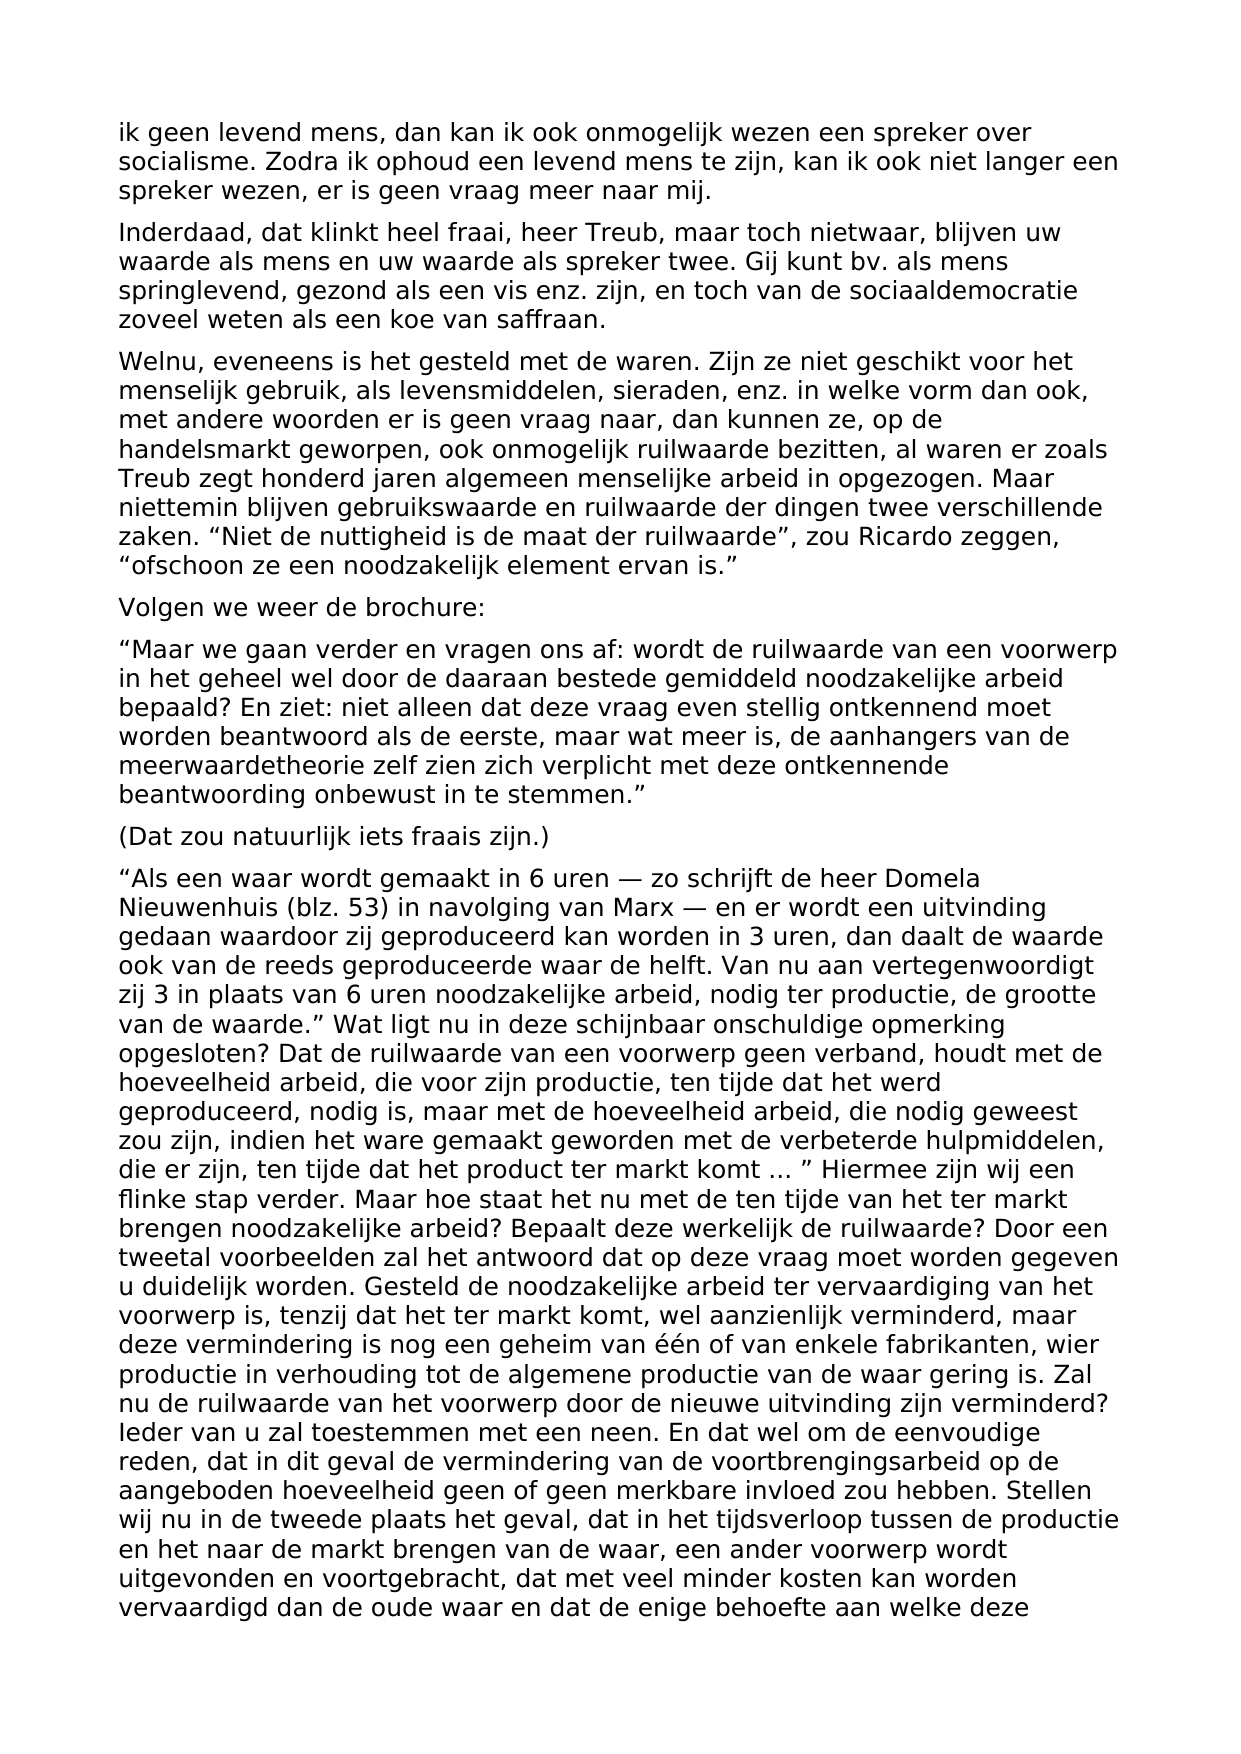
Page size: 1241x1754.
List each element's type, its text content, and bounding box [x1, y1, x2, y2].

text Welnu, eveneens is het gesteld met de waren. Zijn ze niet geschikt voor het menselijk gebruik, als levensmiddelen, sieraden, enz. in welke vorm dan ook, met andere woorden er is geen vraag naar, dan kunnen ze, op de handelsmarkt geworpen, ook onmogelijk ruilwaarde bezitten, al waren er zoals Treub zegt honderd jaren algemeen menselijke arbeid in opgezogen. Maar niettemin blijven gebruikswaarde en ruilwaarde der dingen twee verschillende zaken. “Niet de nuttigheid is de maat der ruilwaarde”, zou Ricardo zeggen, “ofschoon ze een noodzakelijk element ervan is.” [118, 347, 1122, 581]
text “Maar we gaan verder en vragen ons af: wordt de ruilwaarde van een voorwerp in het geheel wel door de daaraan bestede gemiddeld noodzakelijke arbeid bepaald? En ziet: niet alleen dat deze vraag even stellig ontkennend moet worden beantwoord als de eerste, maar wat meer is, de aanhangers van de meerwaardetheorie zelf zien zich verplicht met deze ontkennende beantwoording onbewust in te stemmen.” [118, 635, 1122, 810]
text (Dat zou natuurlijk iets fraais zijn.) [118, 822, 1122, 851]
text Inderdaad, dat klinkt heel fraai, heer Treub, maar toch nietwaar, blijven uw waarde als mens en uw waarde als spreker twee. Gij kunt bv. als mens springlevend, gezond als een vis enz. zijn, en toch van de sociaaldemocratie zoveel weten als een koe van saffraan. [118, 218, 1122, 335]
text “Als een waar wordt gemaakt in 6 uren — zo schrijft de heer Domela Nieuwenhuis (blz. 53) in navolging van Marx — en er wordt een uitvinding gedaan waardoor zij geproduceerd kan worden in 3 uren, dan daalt de waarde ook van de reeds geproduceerde waar de helft. Van nu aan vertegenwoordigt zij 3 in plaats van 6 uren noodzakelijke arbeid, nodig ter productie, de grootte van de waarde.” Wat ligt nu in deze schijnbaar onschuldige opmerking opgesloten? Dat de ruilwaarde van een voorwerp geen verband, houdt met de hoeveelheid arbeid, die voor zijn productie, ten tijde dat het werd geproduceerd, nodig is, maar met de hoeveelheid arbeid, die nodig geweest zou zijn, indien het ware gemaakt geworden met de verbeterde hulpmiddelen, die er zijn, ten tijde dat het product ter markt komt ... ” Hiermee zijn wij een flinke stap verder. Maar hoe staat het nu met de ten tijde van het ter markt brengen noodzakelijke arbeid? Bepaalt deze werkelijk de ruilwaarde? Door een tweetal voorbeelden zal het antwoord dat op deze vraag moet worden gegeven u duidelijk worden. Gesteld de noodzakelijke arbeid ter vervaardiging van het voorwerp is, tenzij dat het ter markt komt, wel aanzienlijk verminderd, maar deze vermindering is nog een geheim van één of van enkele fabrikanten, wier productie in verhouding tot de algemene productie van de waar gering is. Zal nu de ruilwaarde van het voorwerp door de nieuwe uitvinding zijn verminderd? Ieder van u zal toestemmen met een neen. En dat wel om de eenvoudige reden, dat in dit geval de vermindering van de voortbrengingsarbeid op de aangeboden hoeveelheid geen of geen merkbare invloed zou hebben. Stellen wij nu in de tweede plaats het geval, dat in het tijdsverloop tussen de productie en het naar de markt brengen van de waar, een ander voorwerp wordt uitgevonden en voortgebracht, dat met veel minder kosten kan worden vervaardigd dan de oude waar en dat de enige behoefte aan welke deze [118, 864, 1122, 1622]
text ik geen levend mens, dan kan ik ook onmogelijk wezen een spreker over socialisme. Zodra ik ophoud een levend mens te zijn, kan ik ook niet langer een spreker wezen, er is geen vraag meer naar mij. [118, 118, 1122, 206]
text Volgen we weer de brochure: [118, 593, 1122, 622]
